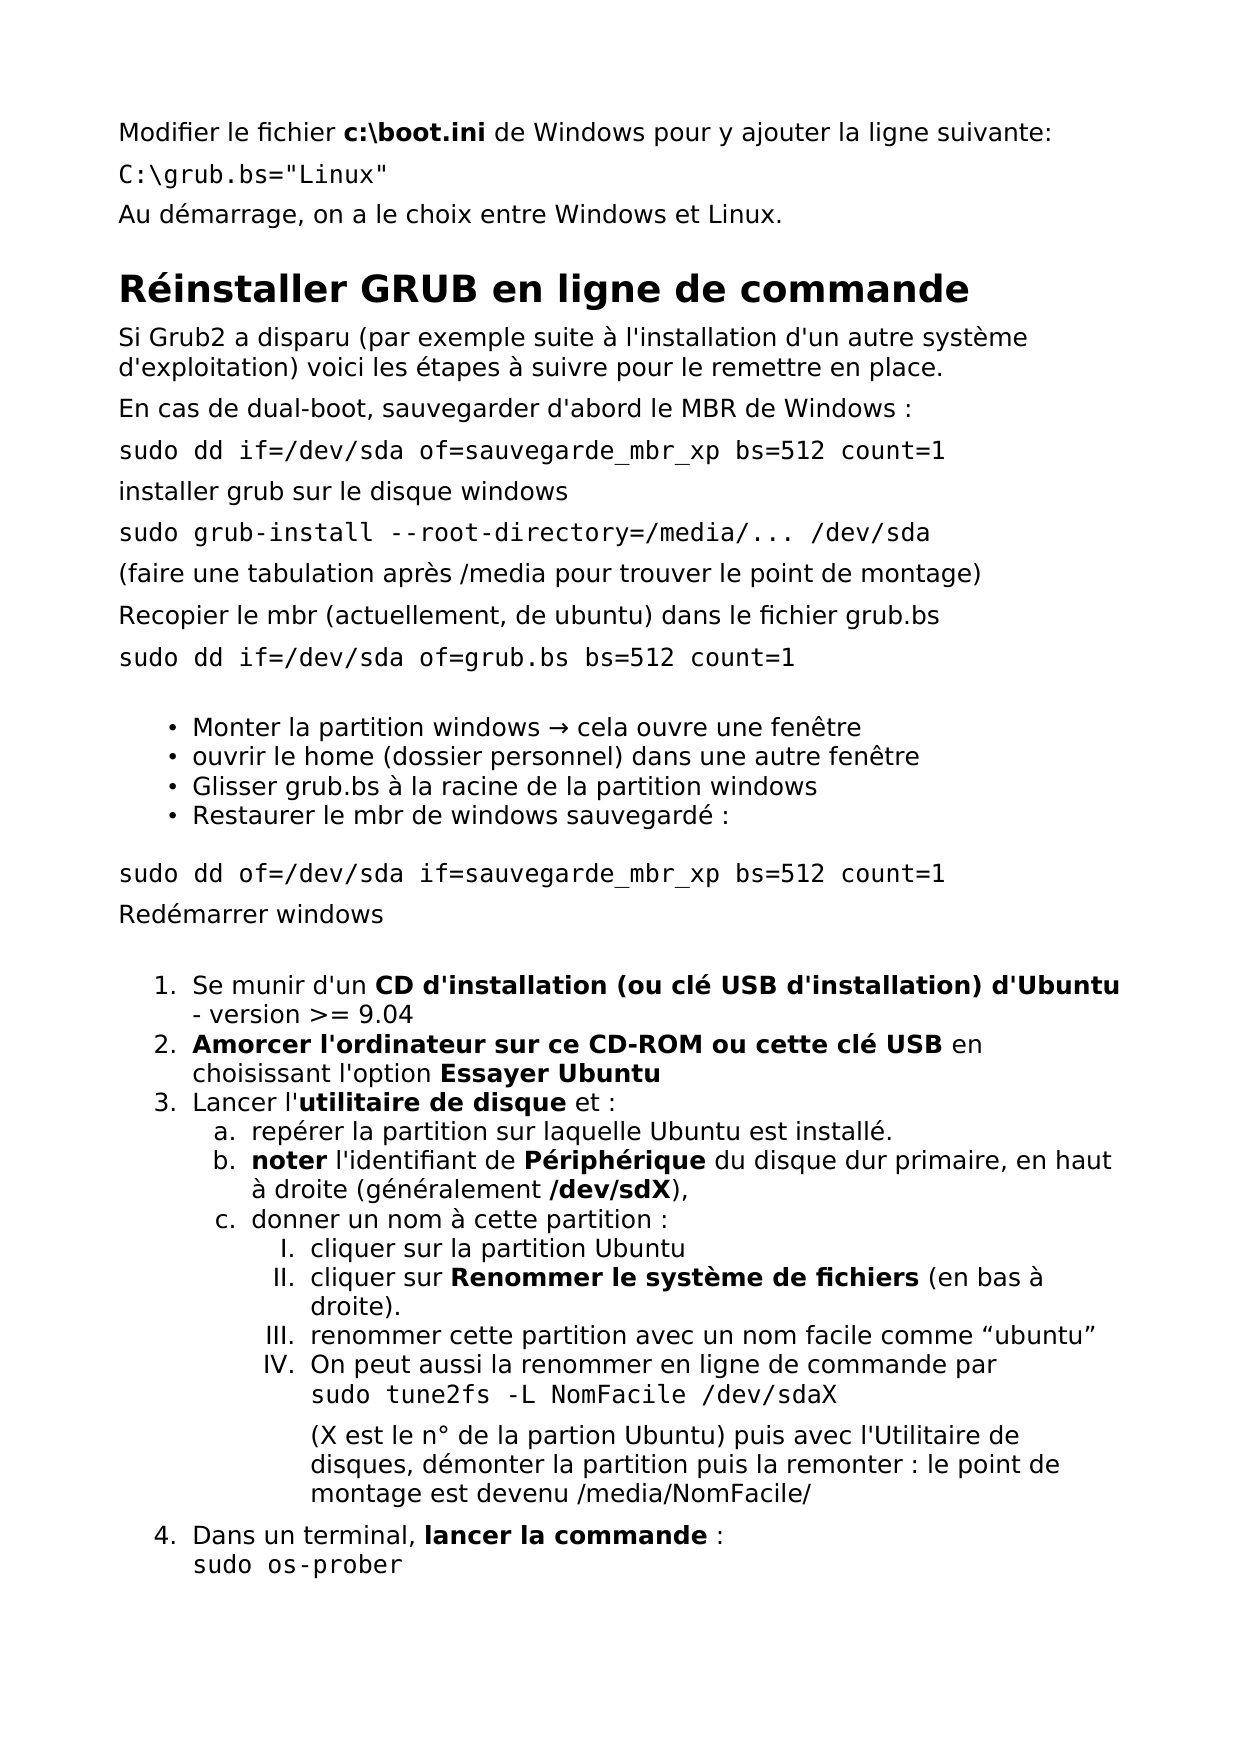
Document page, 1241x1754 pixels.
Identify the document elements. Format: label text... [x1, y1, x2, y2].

text (faire une tabulation après /media pour trouver le point de montage) [118, 559, 1122, 589]
list Monter la partition windows → cela ouvre une fenêtre [177, 713, 1122, 742]
list renommer cette partition avec un nom facile comme “ubuntu” [295, 1322, 1122, 1351]
list ouvrir le home (dossier personnel) dans une autre fenêtre [177, 742, 1122, 772]
text sudo grub-install --root-directory=/media/... /dev/sda [118, 519, 1122, 548]
text Recopier le mbr (actuellement, de ubuntu) dans le fichier grub.bs [118, 601, 1122, 630]
text sudo dd if=/dev/sda of=grub.bs bs=512 count=1 [118, 643, 1122, 672]
list On peut aussi la renommer en ligne de commande par [295, 1351, 1122, 1380]
text En cas de dual-boot, sauvegarder d'abord le MBR de Windows : [118, 394, 1122, 423]
list cliquer sur Renommer le système de fichiers (en bas à droite). [295, 1263, 1122, 1322]
list Glisser grub.bs à la racine de la partition windows [177, 772, 1122, 801]
list Restaurer le mbr de windows sauvegardé : [177, 801, 1122, 830]
text Modifier le fichier c:\boot.ini de Windows pour y ajouter la ligne suivante: [118, 118, 1122, 147]
list sudo tune2fs -L NomFacile /dev/sdaX [295, 1380, 1122, 1409]
list Se munir d'un CD d'installation (ou clé USB d'installation) d'Ubuntu - version >= 9.04 [177, 972, 1122, 1030]
list noter l'identifiant de Périphérique du disque dur primaire, en haut à droite (généralement /dev/sdX), [236, 1147, 1122, 1205]
list cliquer sur la partition Ubuntu [295, 1234, 1122, 1263]
list (X est le n° de la partion Ubuntu) puis avec l'Utilitaire de disques, démonter la partition puis la remonter : le point de montage est devenu /media/NomFacile/ [295, 1421, 1122, 1508]
text Au démarrage, on a le choix entre Windows et Linux. [118, 201, 1122, 230]
list Amorcer l'ordinateur sur ce CD-ROM ou cette clé USB en choisissant l'option Essayer Ubuntu [177, 1030, 1122, 1088]
text C:\grub.bs="Linux" [118, 160, 1122, 189]
list sudo os-prober [177, 1550, 1122, 1579]
text installer grub sur le disque windows [118, 477, 1122, 506]
list donner un nom à cette partition : [236, 1205, 1122, 1234]
list Lancer l'utilitaire de disque et : [177, 1088, 1122, 1117]
list repérer la partition sur laquelle Ubuntu est installé. [236, 1117, 1122, 1147]
text Si Grub2 a disparu (par exemple suite à l'installation d'un autre système d'exploitation) voici les étapes à suivre pour le remettre en place. [118, 323, 1122, 382]
text sudo dd if=/dev/sda of=sauvegarde_mbr_xp bs=512 count=1 [118, 436, 1122, 465]
subtitle Réinstaller GRUB en ligne de commande [118, 267, 1122, 311]
list Dans un terminal, lancer la commande : [177, 1521, 1122, 1550]
text sudo dd of=/dev/sda if=sauvegarde_mbr_xp bs=512 count=1 [118, 859, 1122, 889]
text Redémarrer windows [118, 900, 1122, 929]
